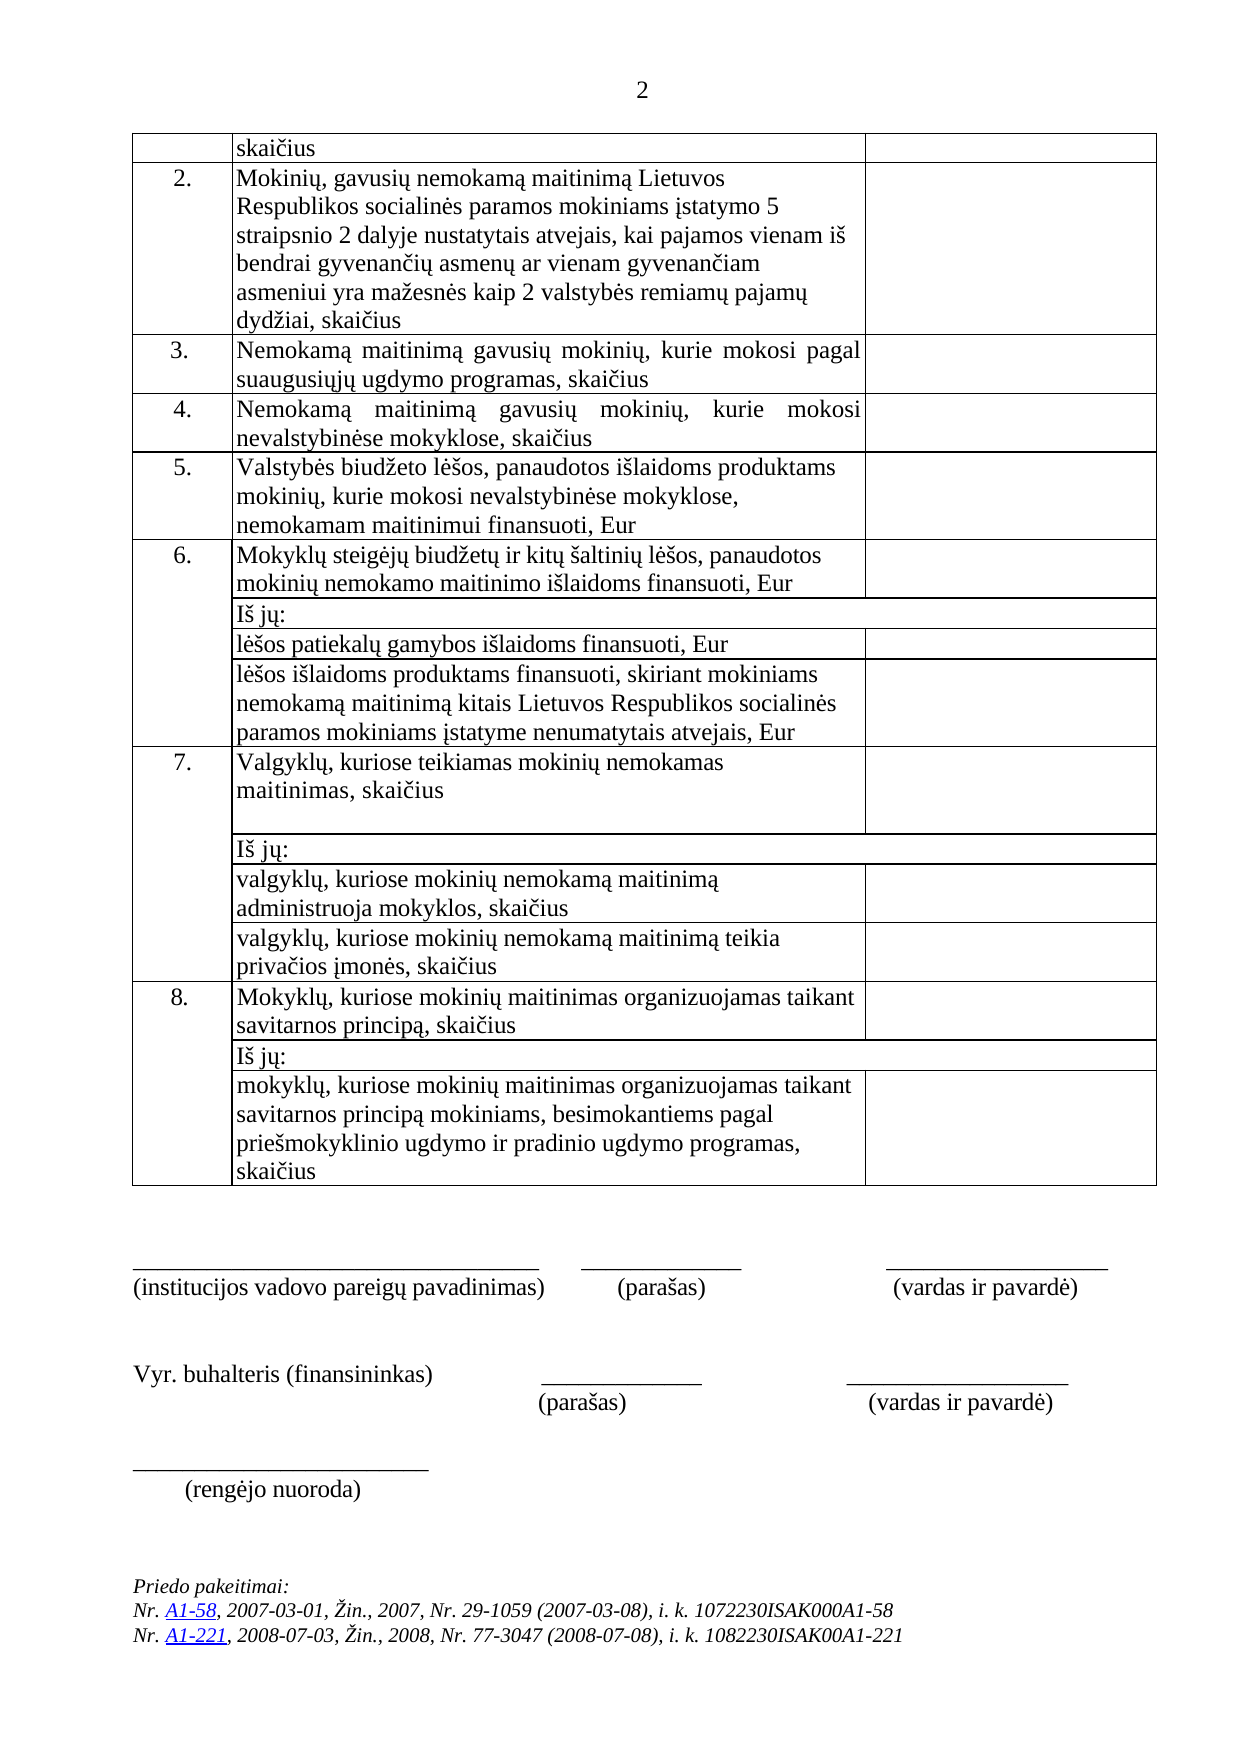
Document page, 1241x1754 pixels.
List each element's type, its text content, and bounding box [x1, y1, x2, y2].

table_cell 8. [133, 982, 231, 1185]
table_cell valgyklų, kuriose mokinių nemokamą maitinimą teikia privačios įmonės, skaičius [233, 923, 865, 981]
table_cell [866, 394, 1156, 451]
text Vyr. buhalteris (finansininkas) _____________ __________________ [133, 1359, 1152, 1387]
text Nr. A1-221, 2008-07-03, Žin., 2008, Nr. 77-3047 (2008-07-08), i. k. 1082230ISAK00A1-221 [133, 1622, 1152, 1647]
table_cell Nemokamą maitinimą gavusių mokinių, kurie mokosi nevalstybinėse mokyklose, skaičius [233, 394, 865, 451]
table_cell [866, 163, 1156, 334]
text _________________________________ _____________ __________________ [133, 1244, 1152, 1272]
table_cell Mokinių, gavusių nemokamą maitinimą Lietuvos Respublikos socialinės paramos mokiniams įstatymo 5 straipsnio 2 dalyje nustatytais atvejais, kai pajamos vienam iš bendrai gyvenančių asmenų ar vienam gyvenančiam asmeniui yra mažesnės kaip 2 valstybės remiamų pajamų dydžiai, skaičius [233, 163, 865, 334]
table_cell [866, 629, 1156, 658]
table_cell mokyklų, kuriose mokinių maitinimas organizuojamas taikant savitarnos principą mokiniams, besimokantiems pagal priešmokyklinio ugdymo ir pradinio ugdymo programas, skaičius [233, 1071, 865, 1185]
table_cell [866, 923, 1156, 981]
table_cell [866, 865, 1156, 922]
text (rengėjo nuoroda) [133, 1474, 1152, 1502]
text Nr. A1-58, 2007-03-01, Žin., 2007, Nr. 29-1059 (2007-03-08), i. k. 1072230ISAK000A1-58 [133, 1598, 1152, 1622]
table_cell [866, 453, 1156, 539]
table_cell Mokyklų, kuriose mokinių maitinimas organizuojamas taikant savitarnos principą, skaičius [233, 982, 865, 1039]
table_cell valgyklų, kuriose mokinių nemokamą maitinimą administruoja mokyklos, skaičius [233, 865, 865, 922]
table_cell Iš jų: [233, 835, 1156, 863]
table_cell [866, 982, 1156, 1039]
table_cell 4. [133, 394, 232, 451]
table_cell lėšos išlaidoms produktams finansuoti, skiriant mokiniams nemokamą maitinimą kitais Lietuvos Respublikos socialinės paramos mokiniams įstatyme nenumatytais atvejais, Eur [233, 660, 865, 746]
table_cell 7. [133, 747, 231, 981]
text (institucijos vadovo pareigų pavadinimas) (parašas) (vardas ir pavardė) [133, 1272, 1152, 1301]
table_cell [133, 134, 232, 162]
table_cell 6. [133, 540, 231, 746]
text Priedo pakeitimai: [133, 1574, 1152, 1598]
table_cell [866, 1071, 1156, 1185]
table_cell Valstybės biudžeto lėšos, panaudotos išlaidoms produktams mokinių, kurie mokosi nevalstybinėse mokyklose, nemokamam maitinimui finansuoti, Eur [233, 453, 865, 539]
table_cell [866, 134, 1156, 162]
text (parašas) (vardas ir pavardė) [403, 1387, 1152, 1416]
table_cell [866, 747, 1156, 833]
table_cell 2. [133, 163, 232, 334]
table_cell [866, 335, 1156, 393]
table_cell Nemokamą maitinimą gavusių mokinių, kurie mokosi pagal suaugusiųjų ugdymo programas, skaičius [233, 335, 865, 393]
table_cell Iš jų: [233, 1041, 1156, 1069]
table_cell skaičius [233, 134, 865, 162]
text ________________________ [133, 1445, 1152, 1474]
table_cell [866, 540, 1156, 597]
table_cell lėšos patiekalų gamybos išlaidoms finansuoti, Eur [233, 629, 865, 658]
table_cell 3. [133, 335, 232, 393]
table_cell [866, 660, 1156, 746]
table_cell Iš jų: [233, 599, 1156, 628]
table_cell 5. [133, 453, 232, 539]
table_cell Valgyklų, kuriose teikiamas mokinių nemokamas maitinimas, skaičius [233, 747, 865, 833]
table_cell Mokyklų steigėjų biudžetų ir kitų šaltinių lėšos, panaudotos mokinių nemokamo maitinimo išlaidoms finansuoti, Eur [233, 540, 865, 597]
